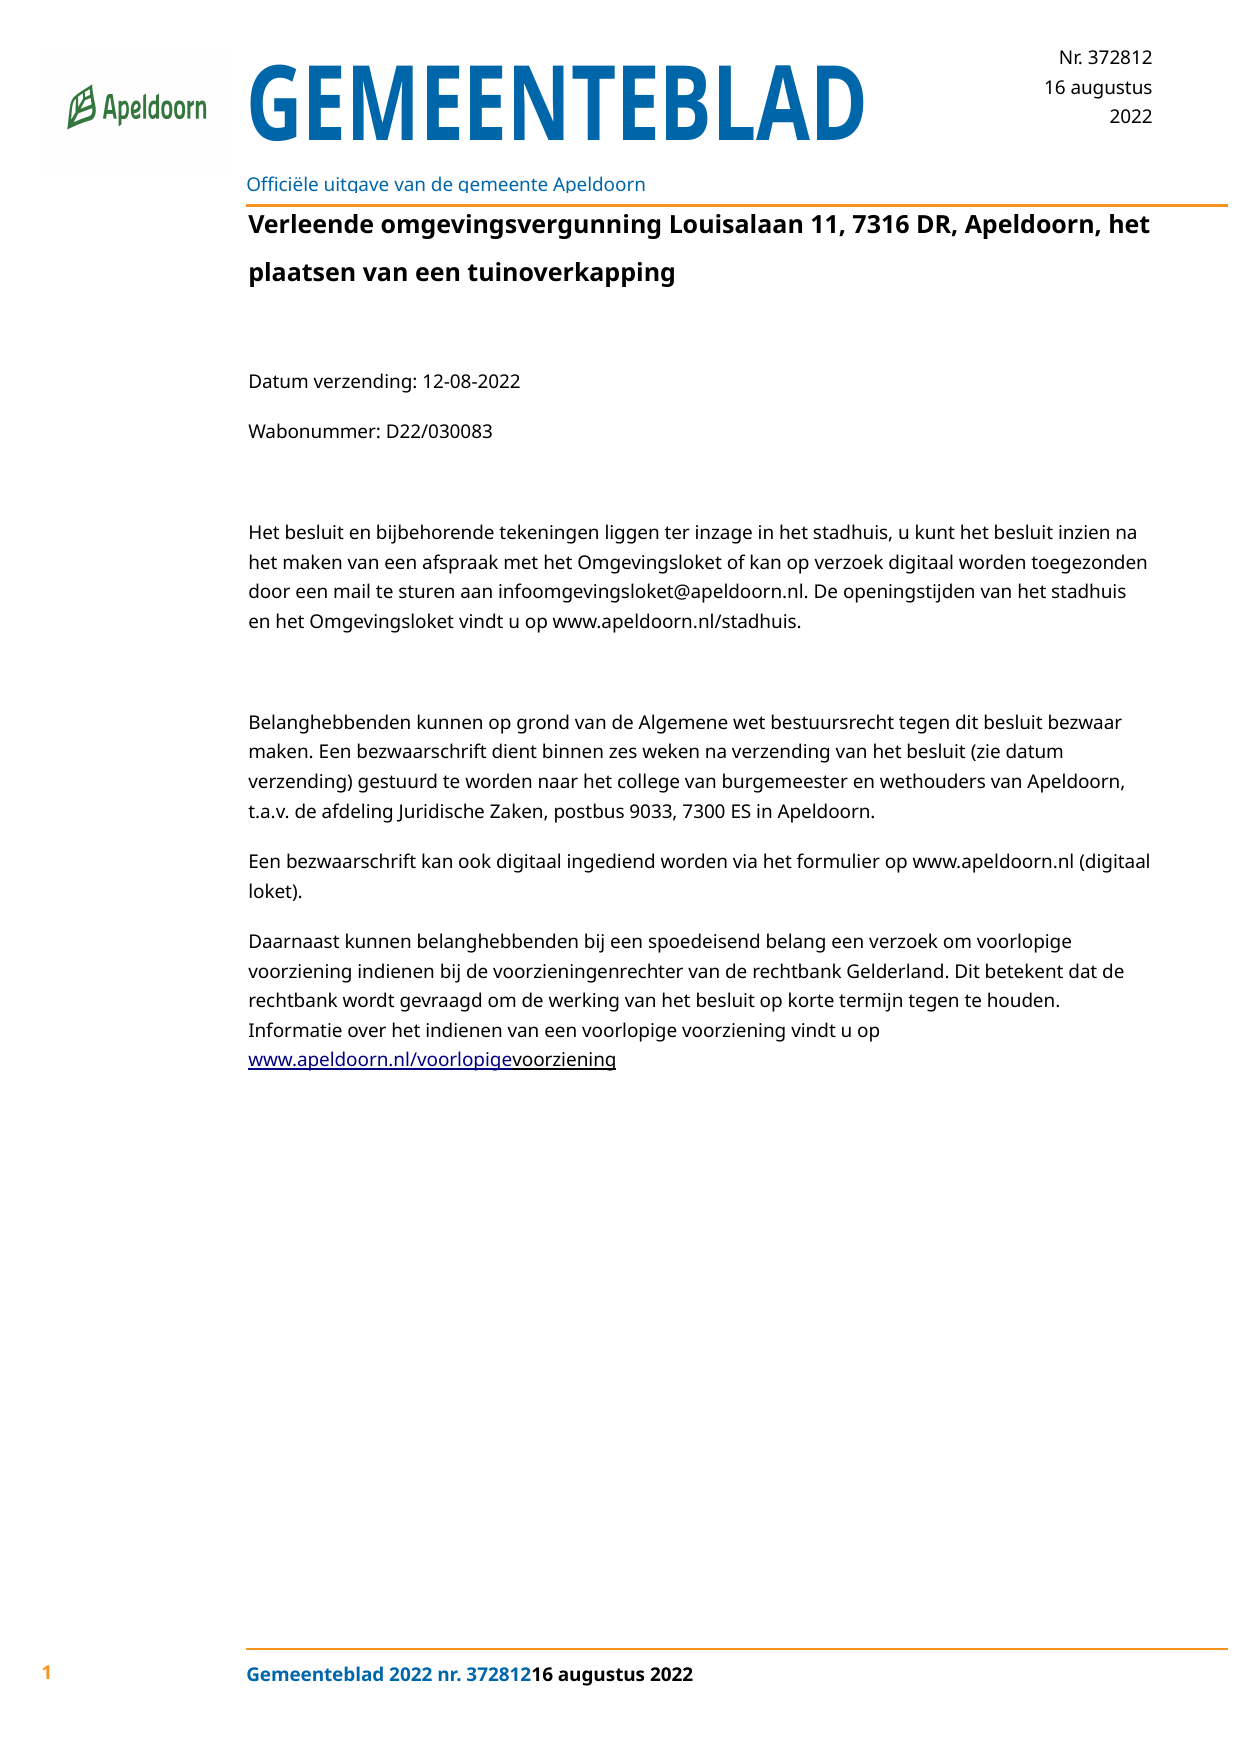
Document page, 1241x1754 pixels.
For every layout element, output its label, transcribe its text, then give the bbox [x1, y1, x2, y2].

text Het besluit en bijbehorende tekeningen liggen ter inzage in het stadhuis, u kunt het besluit inzien na het maken van een afspraak met het Omgevingsloket of kan op verzoek digitaal worden toegezonden door een mail te sturen aan infoomgevingsloket@apeldoorn.nl. De openingstijden van het stadhuis en het Omgevingsloket vindt u op www.apeldoorn.nl/stadhuis. [248, 519, 1152, 634]
text Daarnaast kunnen belanghebbenden bij een spoedeisend belang een verzoek om voorlopige voorziening indienen bij de voorzieningenrechter van de rechtbank Gelderland. Dit betekent dat de rechtbank wordt gevraagd om de werking van het besluit op korte termijn tegen te houden. Informatie over het indienen van een voorlopige voorziening vindt u op www.apeldoorn.nl/voorlopigevoorziening [248, 928, 1152, 1072]
text Datum verzending: 12-08-2022 [248, 368, 1152, 394]
text Wabonummer: D22/030083 [248, 419, 1152, 444]
text Een bezwaarschrift kan ook digitaal ingediend worden via het formulier op www.apeldoorn.nl (digitaal loket). [248, 848, 1152, 904]
text Verleende omgevingsvergunning Louisalaan 11, 7316 DR, Apeldoorn, het plaatsen van een tuinoverkapping [248, 207, 1152, 288]
text Belanghebbenden kunnen op grond van de Algemene wet bestuursrecht tegen dit besluit bezwaar maken. Een bezwaarschrift dient binnen zes weken na verzending van het besluit (zie datum verzending) gestuurd te worden naar het college van burgemeester en wethouders van Apeldoorn, t.a.v. de afdeling Juridische Zaken, postbus 9033, 7300 ES in Apeldoorn. [248, 709, 1152, 824]
picture [41, 47, 231, 172]
